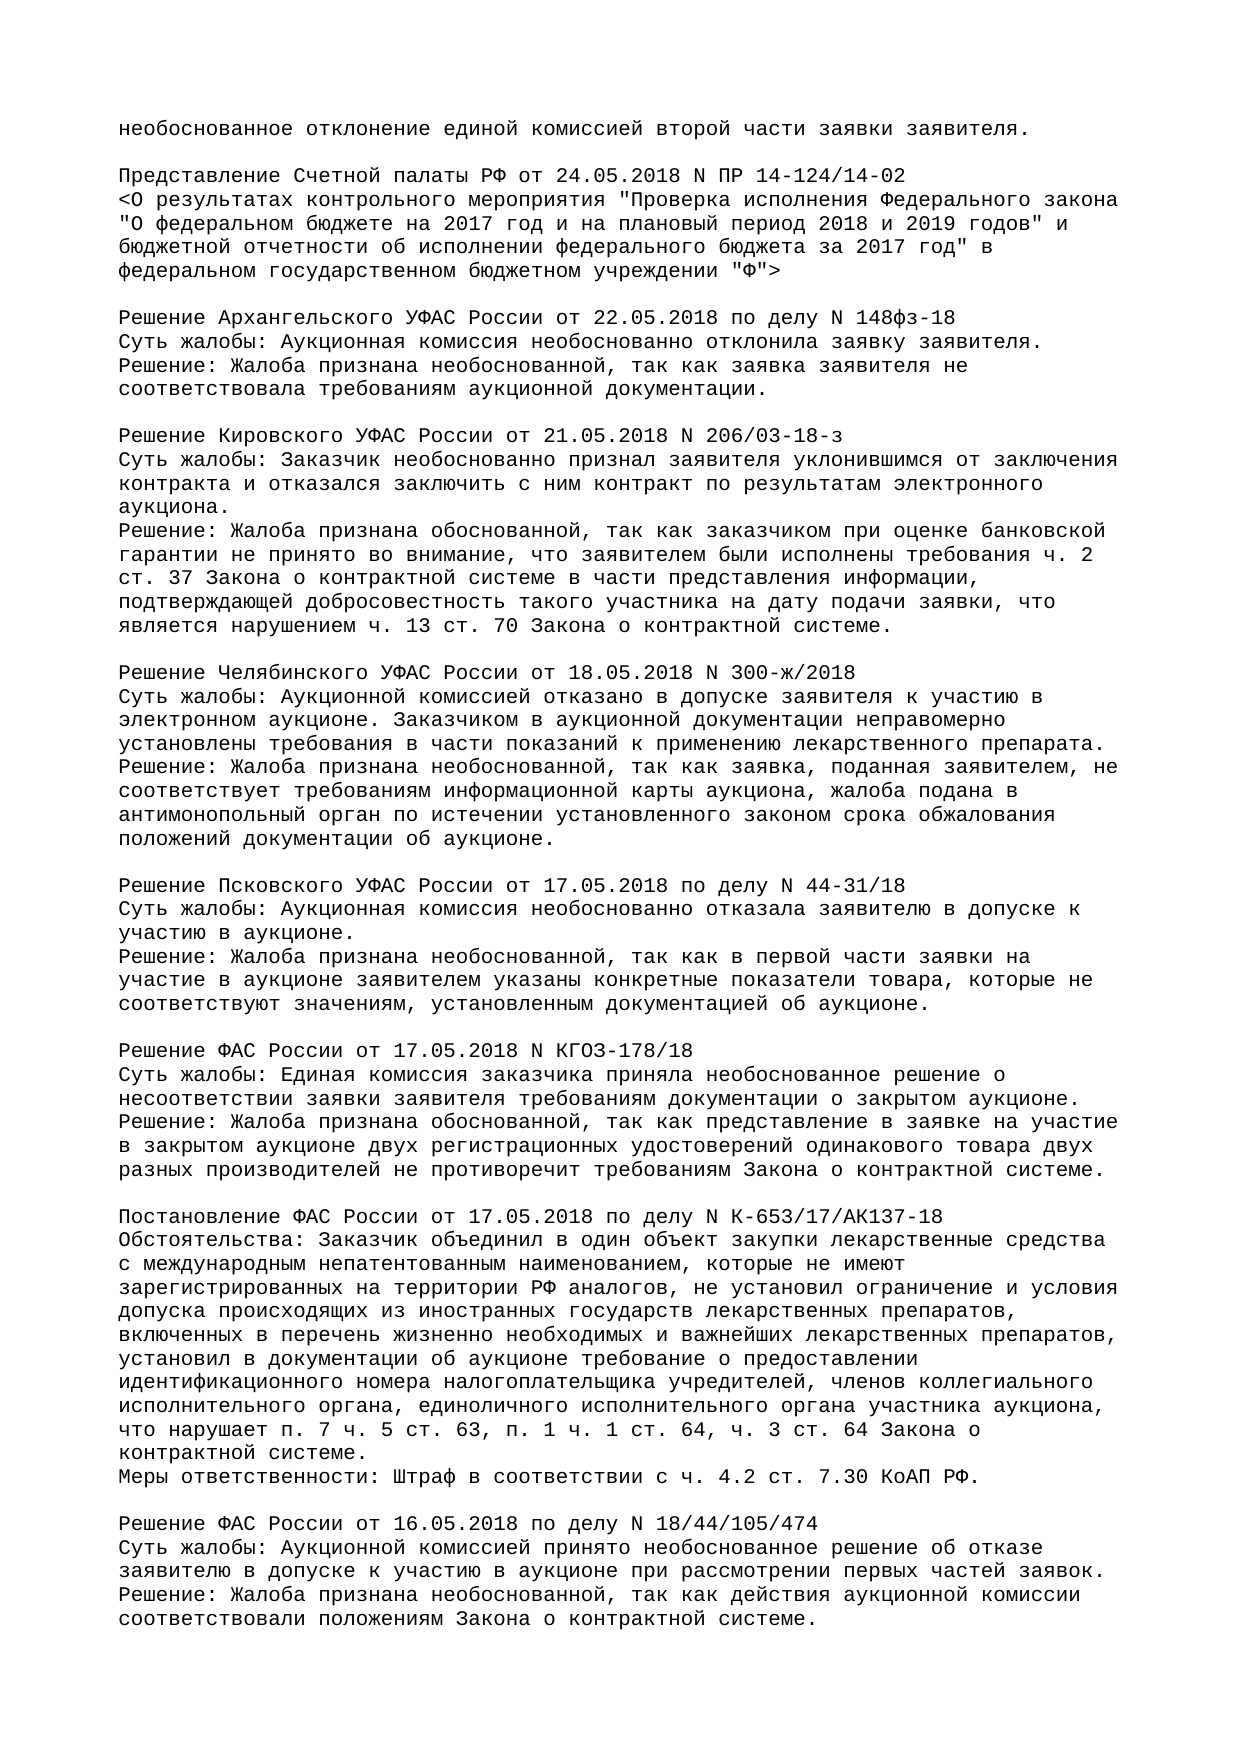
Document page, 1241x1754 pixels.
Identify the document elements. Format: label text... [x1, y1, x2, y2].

text Решение Челябинского УФАС России от 18.05.2018 N 300-ж/2018 Суть жалобы: Аукционной комиссией отказано в допуске заявителя к участию в электронном аукционе. Заказчиком в аукционной документации неправомерно установлены требования в части показаний к применению лекарственного препарата. Решение: Жалоба признана необоснованной, так как заявка, поданная заявителем, не соответствует требованиям информационной карты аукциона, жалоба подана в антимонопольный орган по истечении установленного законом срока обжалования положений документации об аукционе. [118, 662, 1122, 851]
text необоснованное отклонение единой комиссией второй части заявки заявителя. [118, 118, 1122, 142]
text Постановление ФАС России от 17.05.2018 по делу N К-653/17/АК137-18 Обстоятельства: Заказчик объединил в один объект закупки лекарственные средства с международным непатентованным наименованием, которые не имеют зарегистрированных на территории РФ аналогов, не установил ограничение и условия допуска происходящих из иностранных государств лекарственных препаратов, включенных в перечень жизненно необходимых и важнейших лекарственных препаратов, установил в документации об аукционе требование о предоставлении идентификационного номера налогоплательщика учредителей, членов коллегиального исполнительного органа, единоличного исполнительного органа участника аукциона, что нарушает п. 7 ч. 5 ст. 63, п. 1 ч. 1 ст. 64, ч. 3 ст. 64 Закона о контрактной системе. Меры ответственности: Штраф в соответствии с ч. 4.2 ст. 7.30 КоАП РФ. [118, 1206, 1122, 1489]
text Решение Псковского УФАС России от 17.05.2018 по делу N 44-31/18 Суть жалобы: Аукционная комиссия необоснованно отказала заявителю в допуске к участию в аукционе. Решение: Жалоба признана необоснованной, так как в первой части заявки на участие в аукционе заявителем указаны конкретные показатели товара, которые не соответствуют значениям, установленным документацией об аукционе. [118, 875, 1122, 1017]
text Решение Архангельского УФАС России от 22.05.2018 по делу N 148фз-18 Суть жалобы: Аукционная комиссия необоснованно отклонила заявку заявителя. Решение: Жалоба признана необоснованной, так как заявка заявителя не соответствовала требованиям аукционной документации. [118, 307, 1122, 402]
text Решение ФАС России от 16.05.2018 по делу N 18/44/105/474 Суть жалобы: Аукционной комиссией принято необоснованное решение об отказе заявителю в допуске к участию в аукционе при рассмотрении первых частей заявок. Решение: Жалоба признана необоснованной, так как действия аукционной комиссии соответствовали положениям Закона о контрактной системе. [118, 1513, 1122, 1631]
text Решение ФАС России от 17.05.2018 N КГОЗ-178/18 Суть жалобы: Единая комиссия заказчика приняла необоснованное решение о несоответствии заявки заявителя требованиям документации о закрытом аукционе. Решение: Жалоба признана обоснованной, так как представление в заявке на участие в закрытом аукционе двух регистрационных удостоверений одинакового товара двух разных производителей не противоречит требованиям Закона о контрактной системе. [118, 1040, 1122, 1182]
text Решение Кировского УФАС России от 21.05.2018 N 206/03-18-з Суть жалобы: Заказчик необоснованно признал заявителя уклонившимся от заключения контракта и отказался заключить с ним контракт по результатам электронного аукциона. Решение: Жалоба признана обоснованной, так как заказчиком при оценке банковской гарантии не принято во внимание, что заявителем были исполнены требования ч. 2 ст. 37 Закона о контрактной системе в части представления информации, подтверждающей добросовестность такого участника на дату подачи заявки, что является нарушением ч. 13 ст. 70 Закона о контрактной системе. [118, 426, 1122, 638]
text Представление Счетной палаты РФ от 24.05.2018 N ПР 14-124/14-02 <О результатах контрольного мероприятия "Проверка исполнения Федерального закона "О федеральном бюджете на 2017 год и на плановый период 2018 и 2019 годов" и бюджетной отчетности об исполнении федерального бюджета за 2017 год" в федеральном государственном бюджетном учреждении "Ф"> [118, 165, 1122, 284]
